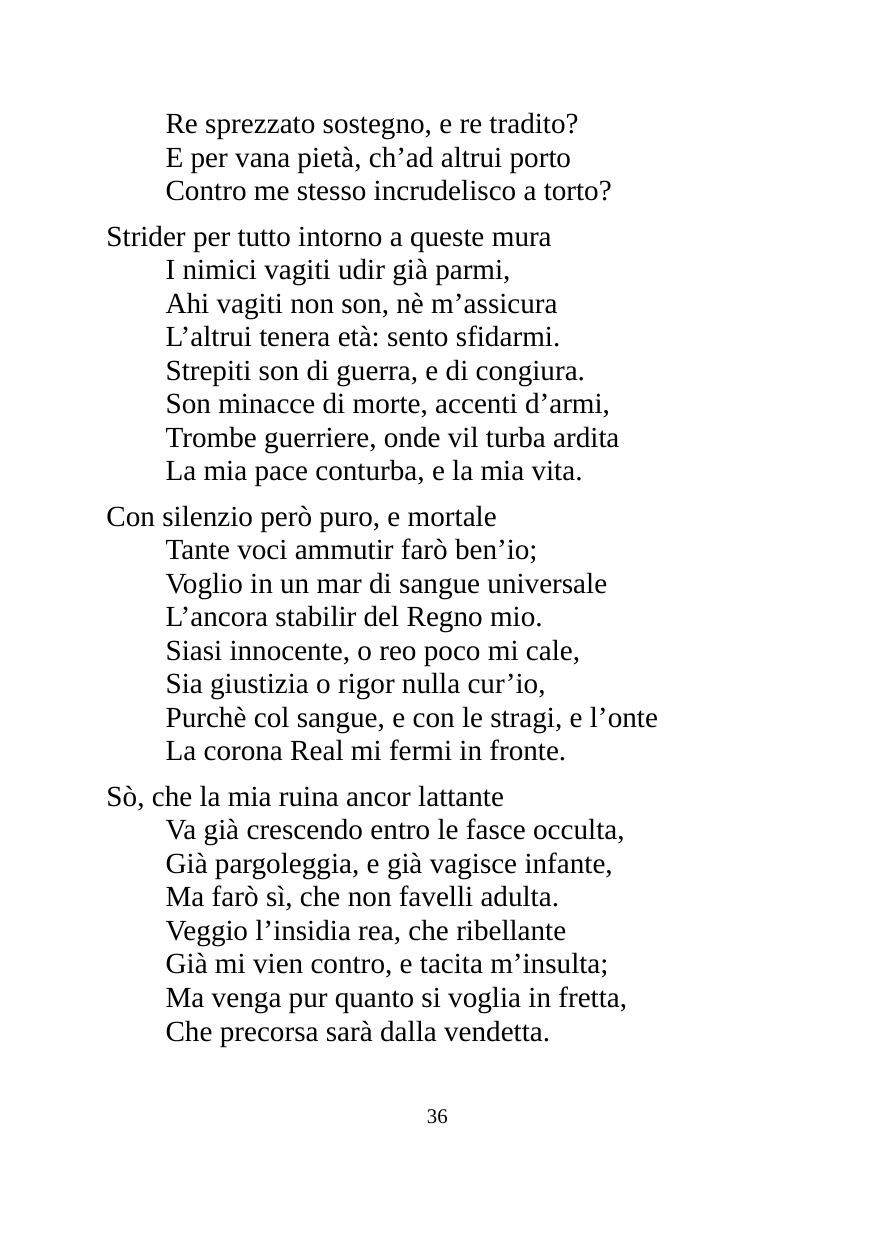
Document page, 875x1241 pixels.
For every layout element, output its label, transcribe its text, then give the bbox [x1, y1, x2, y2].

text I nimici vagiti udir già parmi, [106, 252, 768, 286]
text Sò, che la mia ruina ancor lattante [106, 779, 768, 812]
text Ahi vagiti non son, nè m’assicura [106, 286, 768, 319]
text Re sprezzato sostegno, e re tradito? [106, 106, 768, 140]
text E per vana pietà, ch’ad altrui porto [106, 140, 768, 173]
text Già mi vien contro, e tacita m’insulta; [106, 947, 768, 980]
text La mia pace conturba, e la mia vita. [106, 453, 768, 487]
text Ma farò sì, che non favelli adulta. [106, 879, 768, 913]
text Con silenzio però puro, e mortale [106, 499, 768, 532]
text Che precorsa sarà dalla vendetta. [106, 1014, 768, 1047]
text Tante voci ammutir farò ben’io; [106, 532, 768, 566]
text L’ancora stabilir del Regno mio. [106, 599, 768, 633]
text Strider per tutto intorno a queste mura [106, 219, 768, 252]
text Trombe guerriere, onde vil turba ardita [106, 420, 768, 453]
text Siasi innocente, o reo poco mi cale, [106, 633, 768, 666]
text Purchè col sangue, e con le stragi, e l’onte [106, 700, 768, 733]
text Ma venga pur quanto si voglia in fretta, [106, 980, 768, 1014]
text Va già crescendo entro le fasce occulta, [106, 812, 768, 846]
text Sia giustizia o rigor nulla cur’io, [106, 666, 768, 700]
text Son minacce di morte, accenti d’armi, [106, 386, 768, 420]
text Già pargoleggia, e già vagisce infante, [106, 846, 768, 879]
text Veggio l’insidia rea, che ribellante [106, 913, 768, 947]
text Strepiti son di guerra, e di congiura. [106, 353, 768, 386]
text L’altrui tenera età: sento sfidarmi. [106, 319, 768, 353]
text Voglio in un mar di sangue universale [106, 566, 768, 599]
text Contro me stesso incrudelisco a torto? [106, 173, 768, 207]
text La corona Real mi fermi in fronte. [106, 733, 768, 767]
